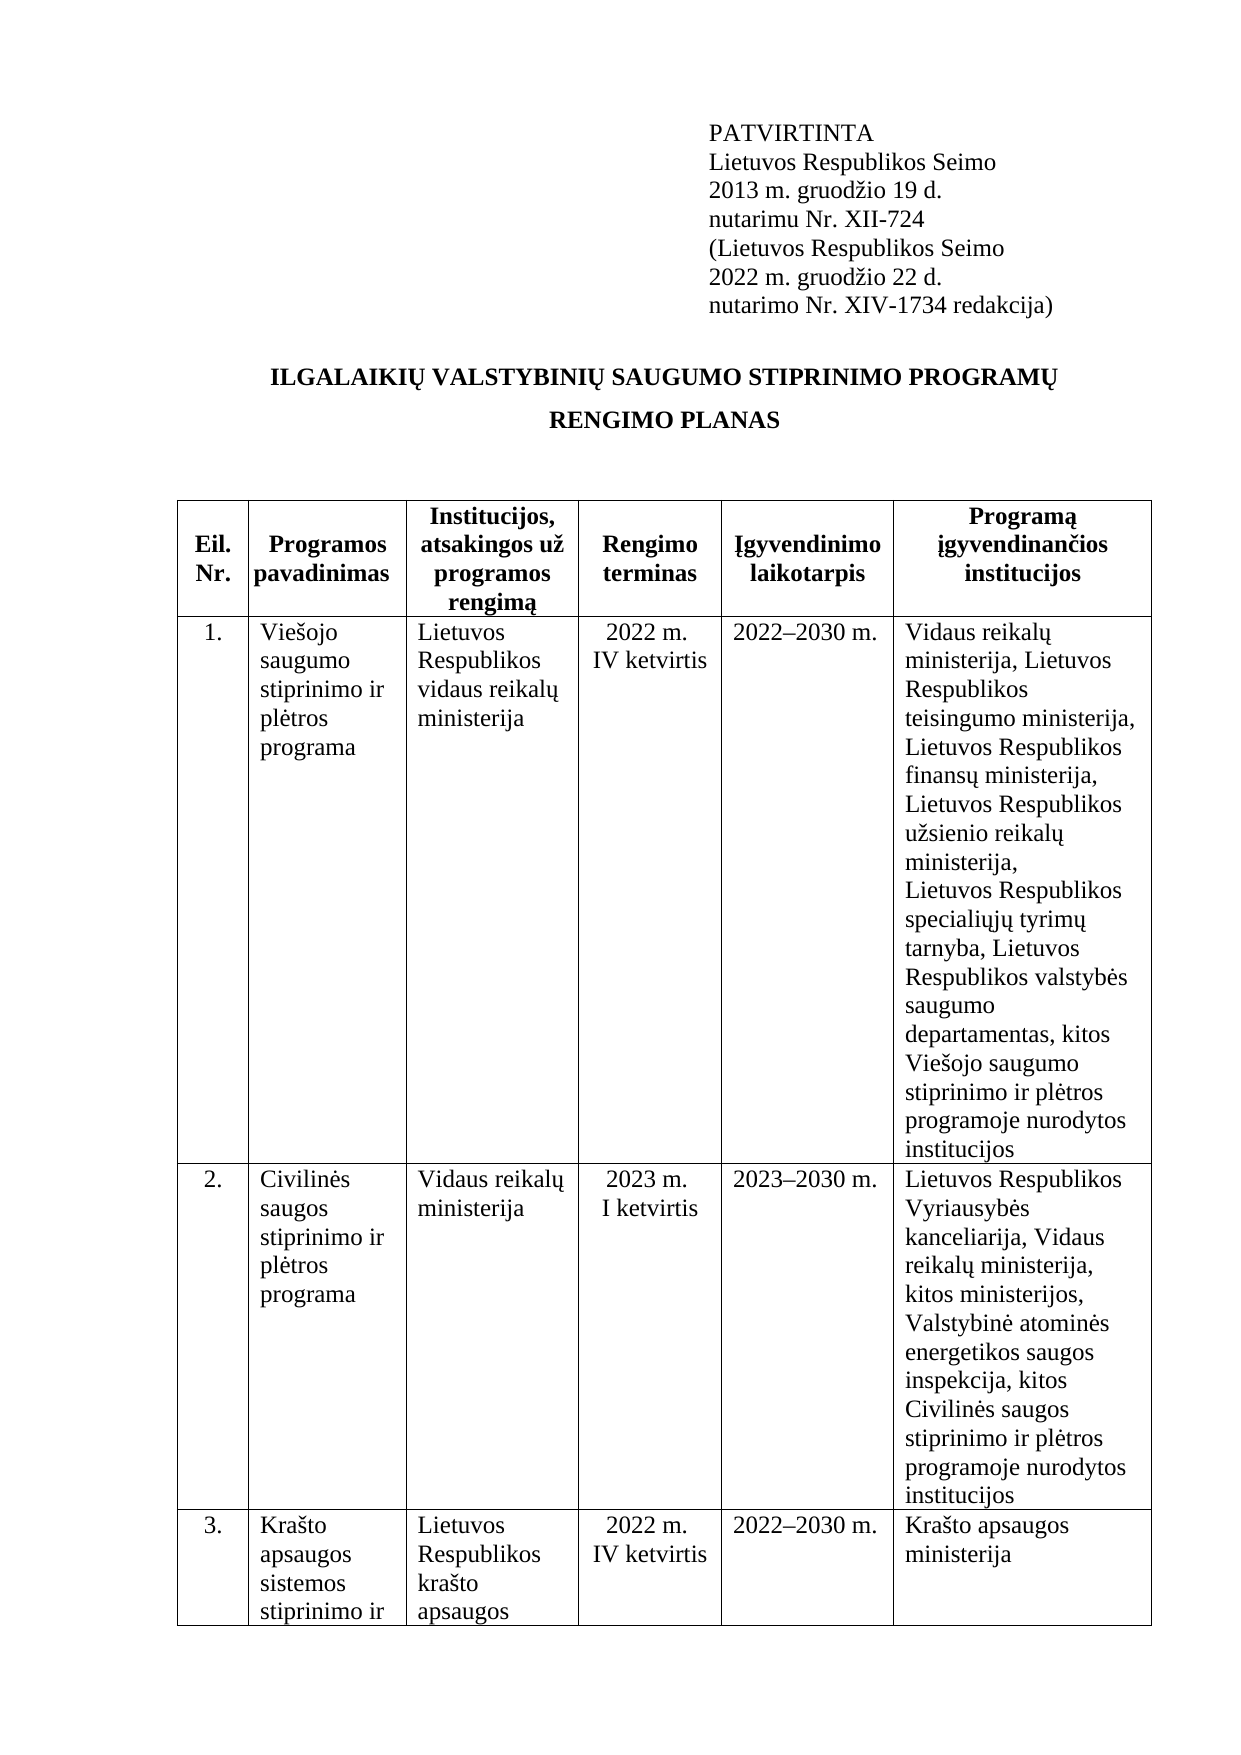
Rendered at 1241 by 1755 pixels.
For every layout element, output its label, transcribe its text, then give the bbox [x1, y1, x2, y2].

table_cell 2. [178, 1164, 248, 1509]
text 2013 m. gruodžio 19 d. [709, 176, 1152, 204]
table_cell Lietuvos Respublikos krašto apsaugos [407, 1510, 578, 1625]
table_cell 2022–2030 m. [722, 617, 893, 1163]
table_header Rengimo terminas [579, 501, 721, 616]
table_cell 3. [178, 1510, 248, 1625]
table_cell Civilinės saugos stiprinimo ir plėtros programa [249, 1164, 406, 1509]
text Lietuvos Respublikos Seimo [709, 147, 1152, 176]
table_cell Viešojo saugumo stiprinimo ir plėtros programa [249, 617, 406, 1163]
table_cell Vidaus reikalų ministerija, Lietuvos Respublikos teisingumo ministerija, Lietuvos Respublikos finansų ministerija, Lietuvos Respublikos užsienio reikalų ministerija, Lietuvos Respublikos specialiųjų tyrimų tarnyba, Lietuvos Respublikos valstybės saugumo departamentas, kitos Viešojo saugumo stiprinimo ir plėtros programoje nurodytos institucijos [894, 617, 1151, 1163]
table_header Įgyvendinimo laikotarpis [722, 501, 893, 616]
table_cell 2023 m. I ketvirtis [579, 1164, 721, 1509]
table_cell 2023–2030 m. [722, 1164, 893, 1509]
text nutarimo Nr. XIV-1734 redakcija) [709, 291, 1152, 319]
table_cell Lietuvos Respublikos vidaus reikalų ministerija [407, 617, 578, 1163]
table_cell Lietuvos Respublikos Vyriausybės kanceliarija, Vidaus reikalų ministerija, kitos ministerijos, Valstybinė atominės energetikos saugos inspekcija, kitos Civilinės saugos stiprinimo ir plėtros programoje nurodytos institucijos [894, 1164, 1151, 1509]
table_header Institucijos, atsakingos už programos rengimą [407, 501, 578, 616]
table_cell Krašto apsaugos sistemos stiprinimo ir [249, 1510, 406, 1625]
text nutarimu Nr. XII-724 [709, 204, 1152, 233]
table_cell Krašto apsaugos ministerija [894, 1510, 1151, 1625]
text ILGALAIKIŲ VALSTYBINIŲ SAUGUMO STIPRINIMO PROGRAMŲ [177, 362, 1152, 391]
table_cell 1. [178, 617, 248, 1163]
text RENGIMO PLANAS [177, 406, 1152, 434]
table_cell 2022 m. IV ketvirtis [579, 617, 721, 1163]
table_header Programą įgyvendinančios institucijos [894, 501, 1151, 616]
table_cell Vidaus reikalų ministerija [407, 1164, 578, 1509]
text 2022 m. gruodžio 22 d. [709, 262, 1152, 291]
text (Lietuvos Respublikos Seimo [709, 233, 1152, 262]
text PATVIRTINTA [709, 118, 1152, 147]
table_cell 2022–2030 m. [722, 1510, 893, 1625]
table_header Programos pavadinimas [249, 501, 406, 616]
table_header Eil. Nr. [178, 501, 248, 616]
table_cell 2022 m. IV ketvirtis [579, 1510, 721, 1625]
